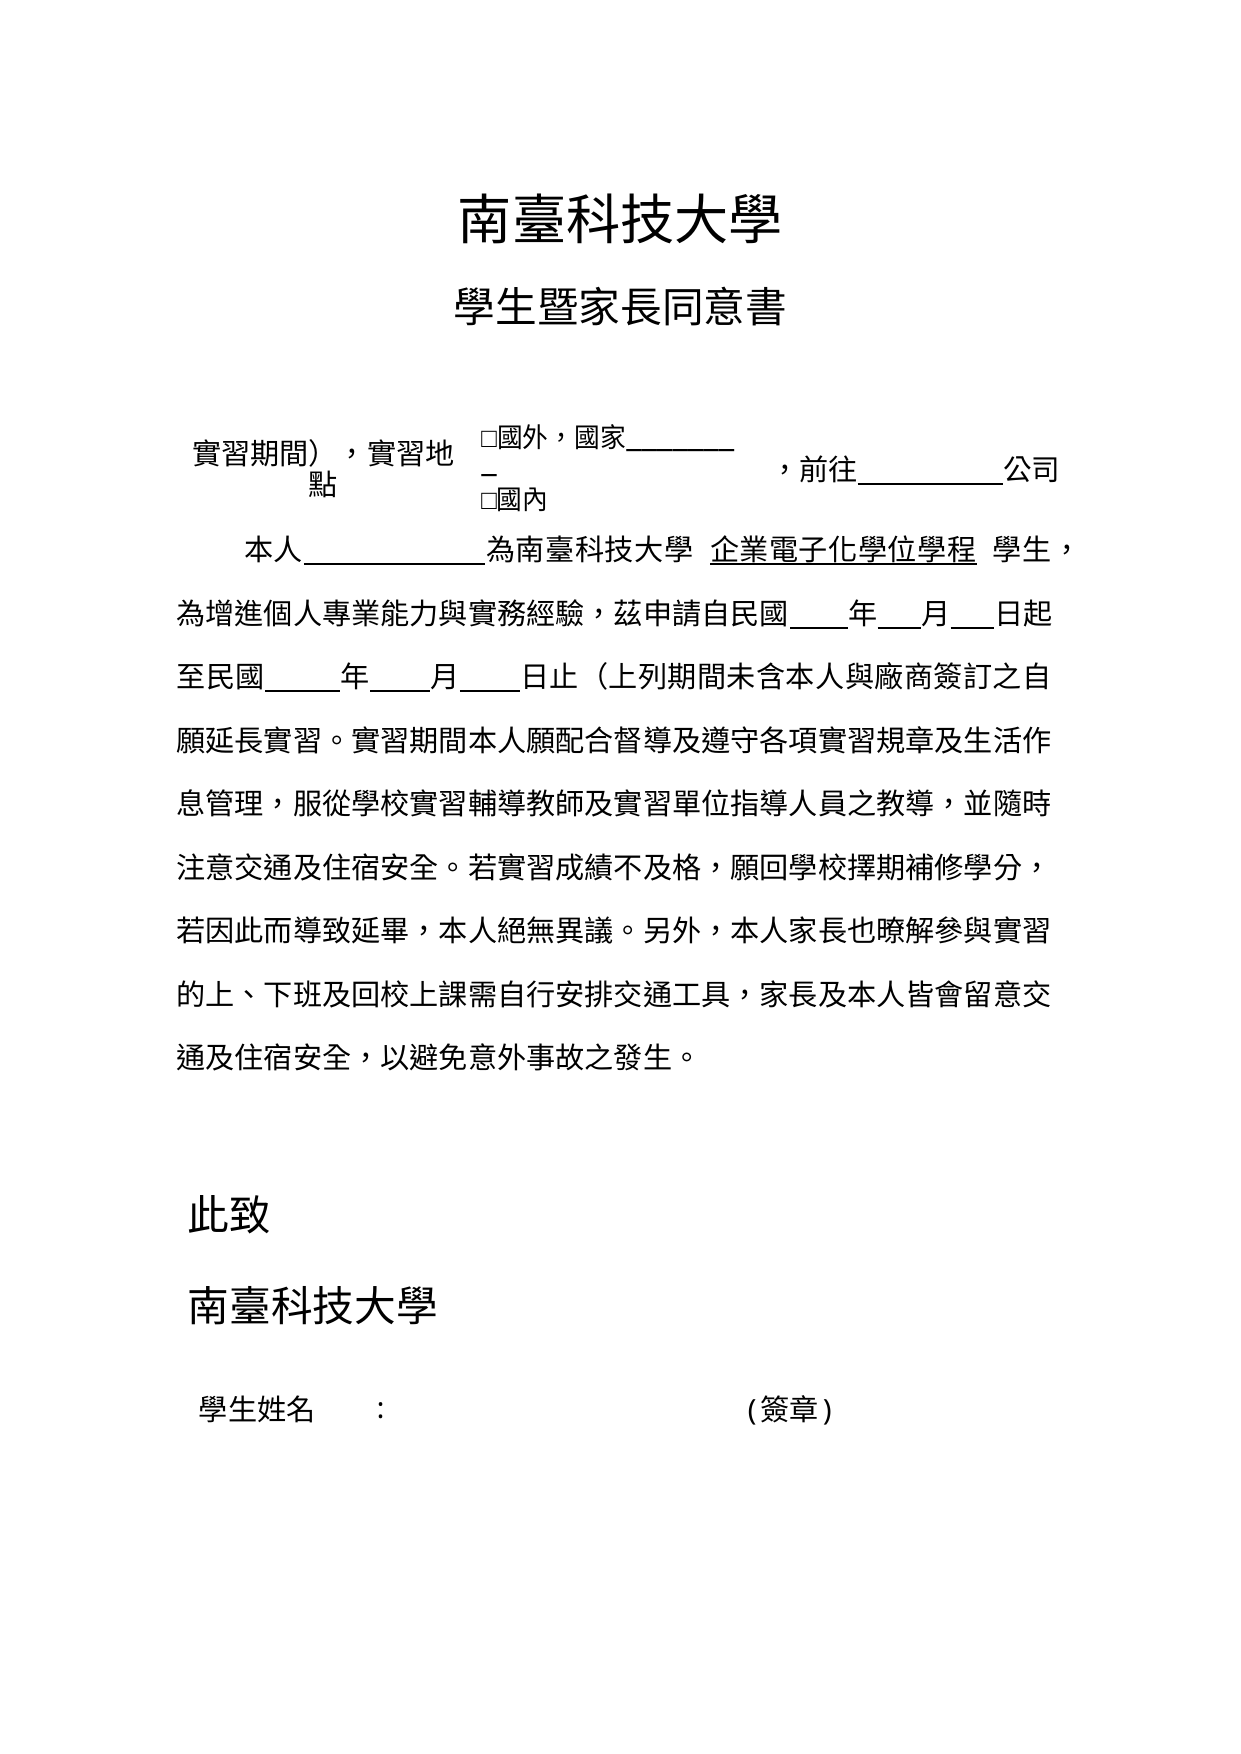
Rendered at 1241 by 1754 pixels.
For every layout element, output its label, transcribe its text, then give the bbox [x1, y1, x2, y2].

table_cell [360, 1451, 732, 1537]
table_cell [732, 1451, 1075, 1537]
text 南臺科技大學 [187, 1273, 1053, 1333]
text 學生暨家長同意書 [187, 274, 1053, 334]
table_header □國外，國家________ □國內 [470, 427, 745, 527]
table_header ，前往 公司 [745, 427, 1085, 527]
table_header 實習期間），實習地點 [188, 427, 470, 527]
text 此致 [187, 1182, 1053, 1243]
text 本人 為南臺科技大學 企業電子化學位學程 學生，為增進個人專業能力與實務經驗，茲申請自民國 年 月 日起至民國 年 月 日止（上列期間未含本人與廠商簽訂之自願延長實習。實習期間本人願配合督導及遵守各項實習規章及生活作息管理，服從學校實習輔導教師及實習單位指導人員之教導，並隨時注意交通及住宿安全。若實習成績不及格，願回學校擇期補修學分，若因此而導致延畢，本人絕無異議。另外，本人家長也暸解參與實習的上、下班及回校上課需自行安排交通工具，家長及本人皆會留意交通及住宿安全，以避免意外事故之發生。 [176, 527, 1053, 1077]
table_header (簽章) [732, 1365, 1075, 1451]
table_cell [188, 1451, 360, 1537]
text 南臺科技大學 [187, 177, 1053, 255]
table_header 學生姓名 [188, 1365, 360, 1451]
table_header : [360, 1365, 732, 1451]
